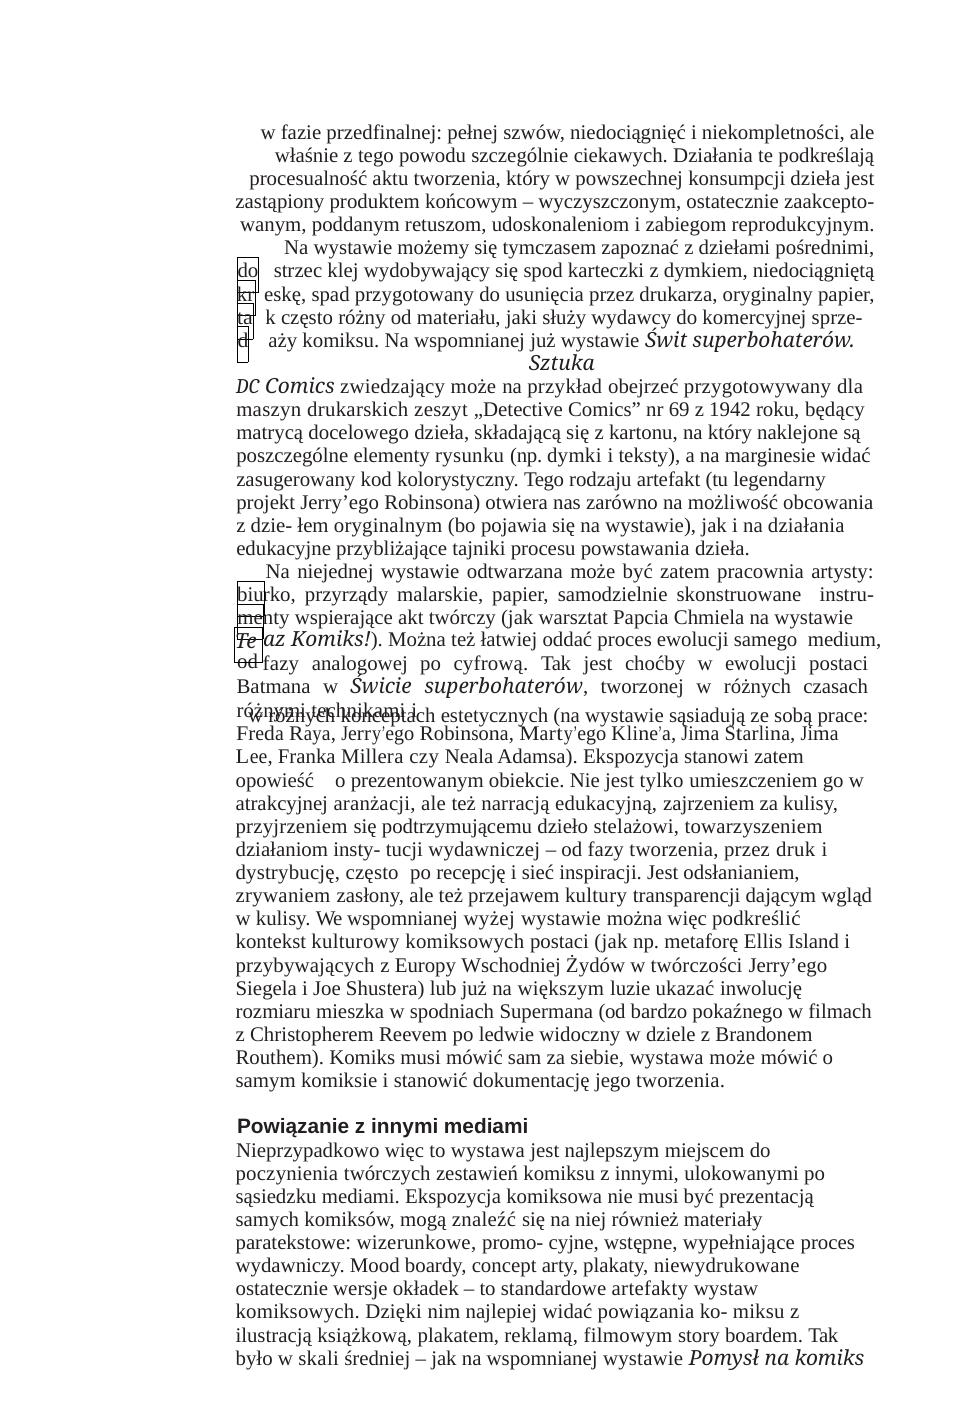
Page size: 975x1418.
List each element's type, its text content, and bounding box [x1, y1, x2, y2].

text me [238, 605, 263, 627]
text Na niejednej wystawie odtwarzana może być zatem pracownia artysty: rko, przyrządy malarskie, papier, samodzielnie skonstruowane instru- nty wspierające akt twórczy (jak warsztat Papcia Chmiela na wystawie [263, 560, 874, 629]
text do [238, 258, 258, 282]
text Ter [235, 628, 262, 662]
text Freda Raya, Jerry’ego Robinsona, Marty’ego Kline’a, Jima Starlina, Jima Lee, Franka Millera czy Neala Adamsa). Ekspozycja stanowi zatem opowieść o prezentowanym obiekcie. Nie jest tylko umieszczeniem go w atrakcyjnej aranżacji, ale też narracją edukacyjną, zajrzeniem za kulisy, przyjrzeniem się podtrzymującemu dzieło stelażowi, towarzyszeniem działaniom insty- tucji wydawniczej – od fazy tworzenia, przez druk i dystrybucję, często po recepcję i sieć inspiracji. Jest odsłanianiem, zrywaniem zasłony, ale też przejawem kultury transparencji dającym wgląd w kulisy. We wspomnianej wyżej wystawie można więc podkreślić kontekst kulturowy komiksowych postaci (jak np. metaforę Ellis Island i przybywających z Europy Wschodniej Żydów w twórczości Jerry’ego Siegela i Joe Shustera) lub już na większym luzie ukazać inwolucję rozmiaru mieszka w spodniach Supermana (od bardzo pokaźnego w filmach z Christopherem Reevem po ledwie widoczny w dziele z Brandonem Routhem). Komiks musi mówić sam za siebie, wystawa może mówić o samym komiksie i stanowić dokumentację jego tworzenia. [235, 722, 874, 1092]
subtitle Powiązanie z innymi mediami [237, 1114, 885, 1138]
text DC Comics zwiedzający może na przykład obejrzeć przygotowywany dla maszyn drukarskich zeszyt „Detective Comics” nr 69 z 1942 roku, będący matrycą docelowego dzieła, składającą się z kartonu, na który naklejone są poszczególne elementy rysunku (np. dymki i teksty), a na marginesie widać zasugerowany kod kolorystyczny. Tego rodzaju artefakt (tu legendarny projekt Jerry’ego Robinsona) otwiera nas zarówno na możliwość obcowania z dzie- łem oryginalnym (bo pojawia się na wystawie), jak i na działania edukacyjne przybliżające tajniki procesu powstawania dzieła. [236, 375, 875, 560]
text k często różny od materiału, jaki służy wydawcy do komercyjnej sprze- aży komiksu. Na wspomnianej już wystawie Świt superbohaterów. Sztuka [248, 306, 874, 375]
text ta [238, 305, 253, 329]
text Nieprzypadkowo więc to wystawa jest najlepszym miejscem do poczynienia twórczych zestawień komiksu z innymi, ulokowanymi po sąsiedzku mediami. Ekspozycja komiksowa nie musi być prezentacją samych komiksów, mogą znaleźć się na niej również materiały paratekstowe: wizerunkowe, promo- cyjne, wstępne, wypełniające proces wydawniczy. Mood boardy, concept arty, plakaty, niewydrukowane ostatecznie wersje okładek – to standardowe artefakty wystaw komiksowych. Dzięki nim najlepiej widać powiązania ko- miksu z ilustracją książkową, plakatem, reklamą, filmowym story boardem. Tak było w skali średniej – jak na wspomnianej wystawie Pomysł na komiks [235, 1139, 875, 1370]
text od az Komiks!). Można też łatwiej oddać proces ewolucji samego medium, [263, 629, 885, 650]
text fazy analogowej po cyfrową. Tak jest choćby w ewolucji postaci Batmana w Świcie superbohaterów, tworzonej w różnych czasach różnymi technikami i [236, 652, 868, 722]
text w fazie przedfinalnej: pełnej szwów, niedociągnięć i niekompletności, ale właśnie z tego powodu szczególnie ciekawych. Działania te podkreślają procesualność aktu tworzenia, który w powszechnej konsumpcji dzieła jest zastąpiony produktem końcowym – wyczyszczonym, ostatecznie zaakcepto- wanym, poddanym retuszom, udoskonaleniom i zabiegom reprodukcyjnym. Na wystawie możemy się tymczasem zapoznać z dziełami pośrednimi, strzec klej wydobywający się spod karteczki z dymkiem, niedociągniętą eskę, spad przygotowany do usunięcia przez drukarza, oryginalny papier, [233, 121, 874, 306]
text biu [238, 582, 264, 604]
text d [238, 328, 248, 352]
text kr [238, 282, 255, 306]
